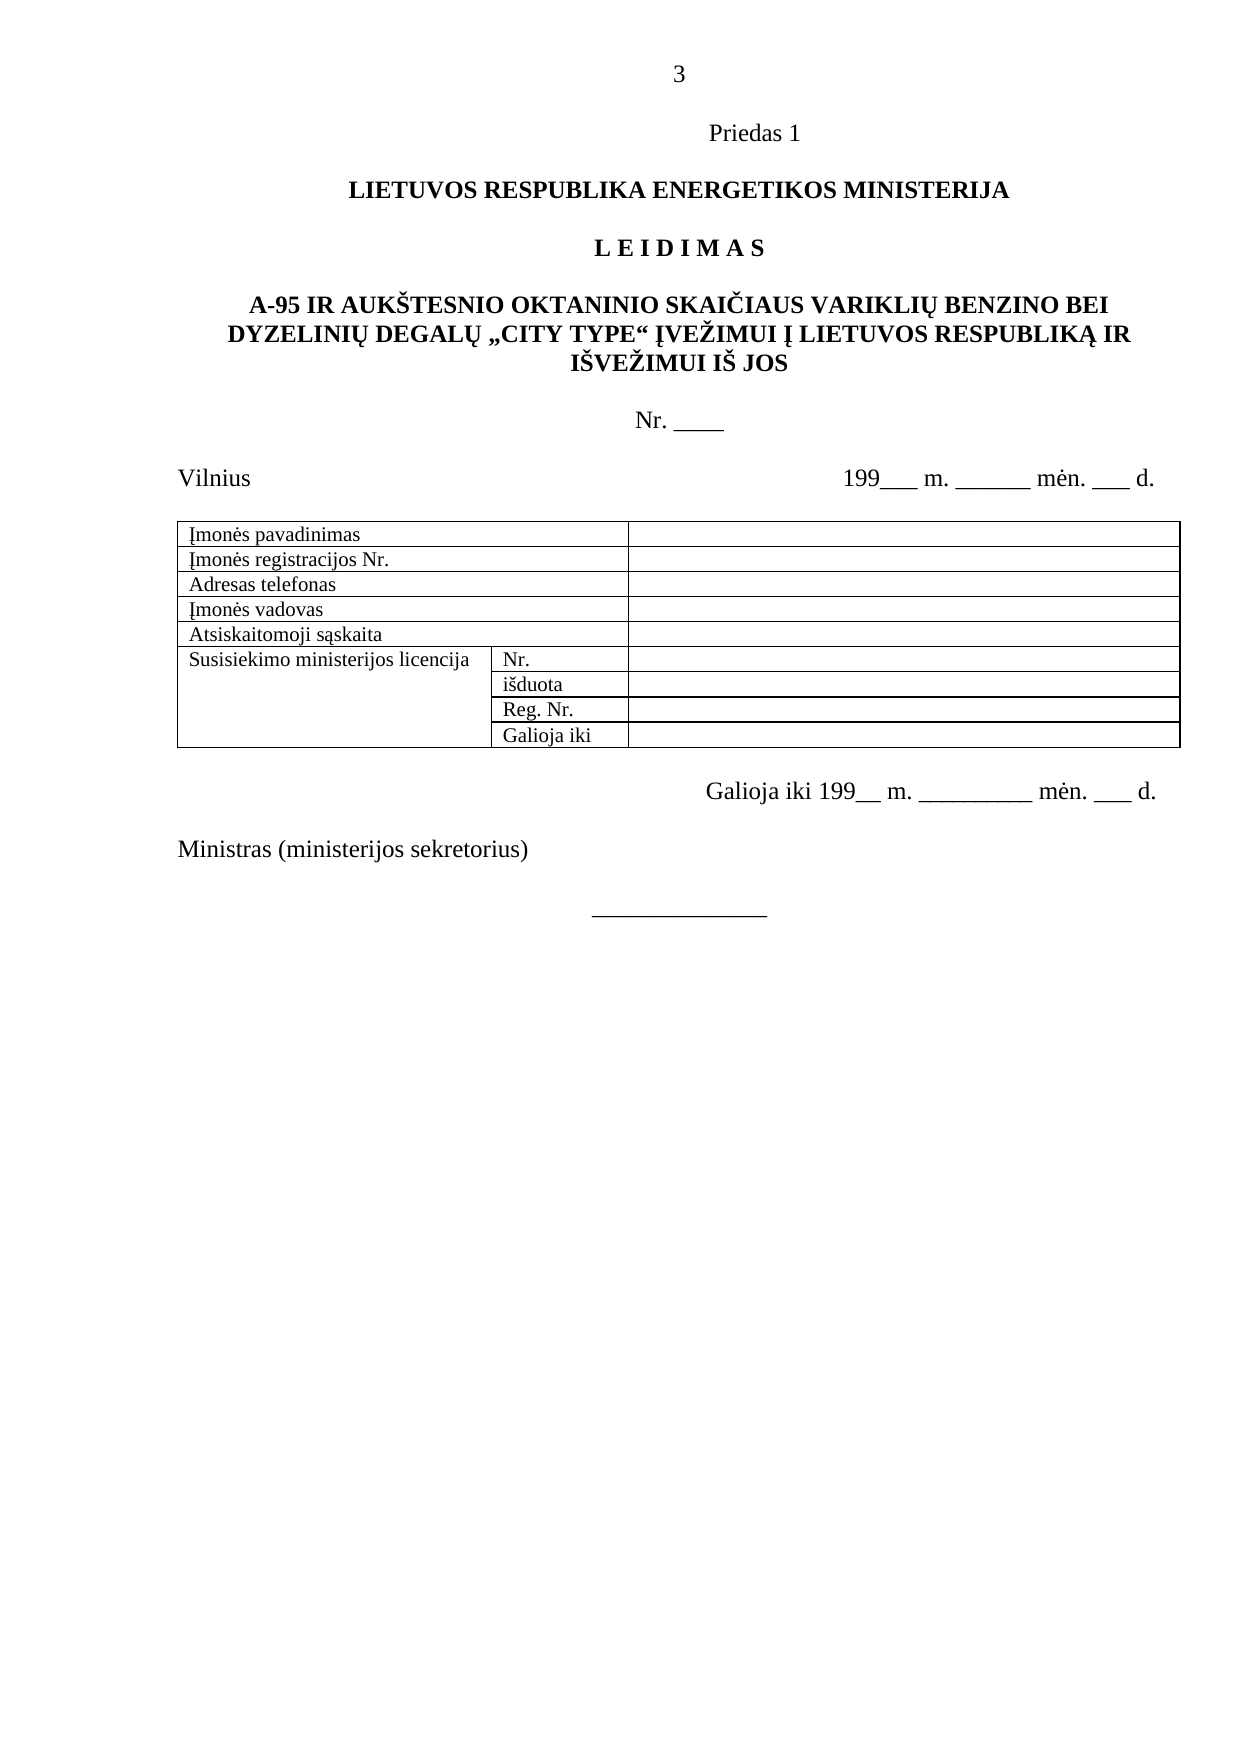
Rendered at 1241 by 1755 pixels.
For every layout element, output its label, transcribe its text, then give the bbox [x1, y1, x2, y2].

table_cell Galioja iki [492, 723, 628, 747]
table_cell Įmonės vadovas [178, 597, 628, 621]
table_cell [629, 647, 1179, 671]
text Nr. ____ [177, 406, 1181, 434]
text Ministras (ministerijos sekretorius) [177, 834, 1181, 863]
text LIETUVOS RESPUBLIKA ENERGETIKOS MINISTERIJA [177, 176, 1181, 204]
table_cell Adresas telefonas [178, 572, 628, 596]
table_cell Reg. Nr. [492, 698, 628, 721]
text A-95 IR AUKŠTESNIO OKTANINIO SKAIČIAUS VARIKLIŲ BENZINO BEI DYZELINIŲ DEGALŲ „CITY TYPE“ ĮVEŽIMUI Į LIETUVOS RESPUBLIKĄ IR IŠVEŽIMUI IŠ JOS [177, 291, 1181, 377]
table_header Įmonės pavadinimas [178, 522, 628, 546]
table_cell [629, 622, 1179, 646]
table_cell Įmonės registracijos Nr. [178, 547, 628, 571]
table_cell [629, 547, 1179, 571]
table_header [629, 522, 1179, 546]
text Galioja iki 199__ m. mėn. ___ d. [177, 776, 1181, 805]
table_cell Susisiekimo ministerijos licencija [178, 647, 491, 747]
text L E I D I M A S [177, 233, 1181, 262]
table_cell Atsiskaitomoji sąskaita [178, 622, 628, 646]
table_cell išduota [492, 672, 628, 696]
text ______________ [177, 891, 1181, 920]
table_cell [629, 698, 1179, 721]
table_cell [629, 597, 1179, 621]
table_cell [629, 672, 1179, 696]
table_cell [629, 572, 1179, 596]
text Vilnius 199___ m. ______ mėn. ___ d. [177, 463, 1181, 492]
table_cell [629, 723, 1179, 747]
table_cell Nr. [492, 647, 628, 671]
text Priedas 1 [177, 118, 1181, 147]
